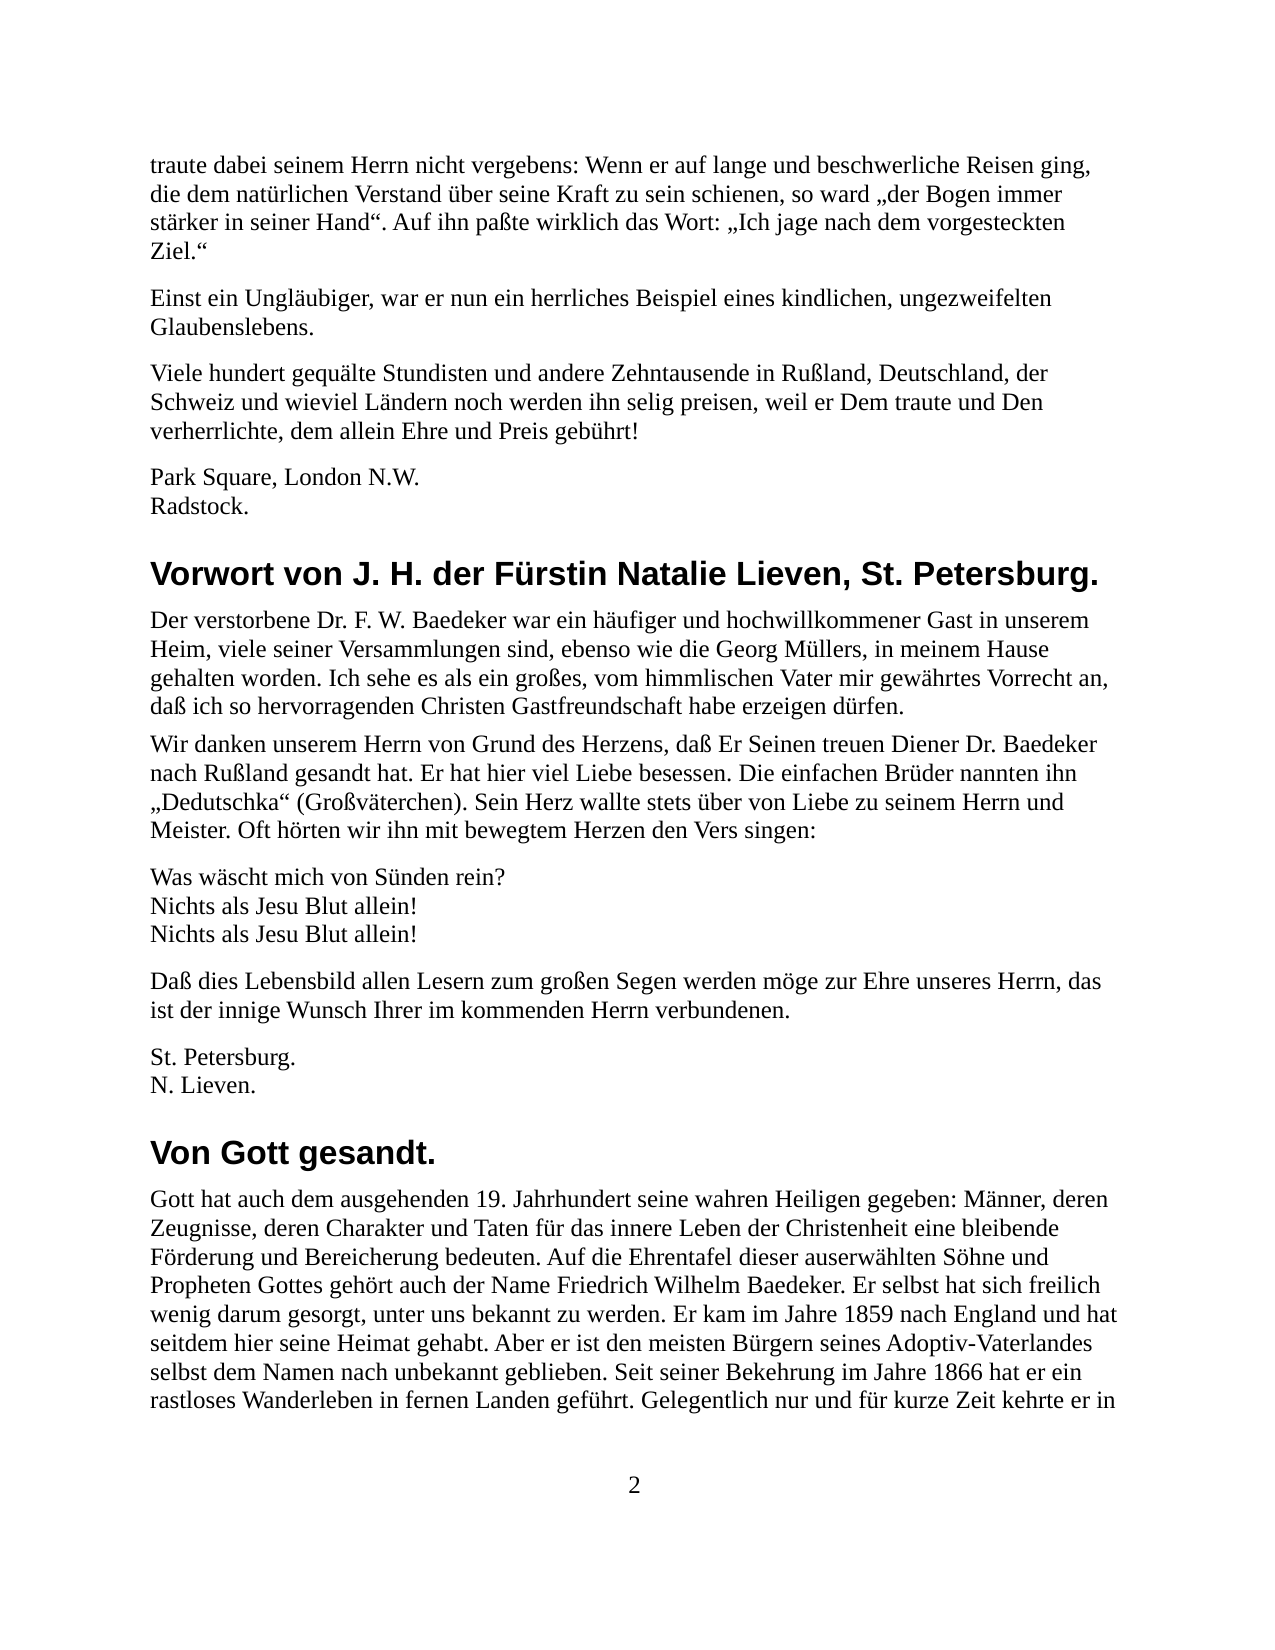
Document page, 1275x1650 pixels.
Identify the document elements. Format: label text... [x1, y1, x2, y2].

subtitle Vorwort von J. H. der Fürstin Natalie Lieven, St. Petersburg. [150, 554, 1125, 593]
text Der verstorbene Dr. F. W. Baedeker war ein häufiger und hochwillkommener Gast in unserem Heim, viele seiner Versammlungen sind, ebenso wie die Georg Müllers, in meinem Hause gehalten worden. Ich sehe es als ein großes, vom himmlischen Vater mir gewährtes Vorrecht an, daß ich so hervorragenden Christen Gastfreundschaft habe erzeigen dürfen. [150, 605, 1125, 720]
text Park Square, London N.W. Radstock. [150, 462, 1125, 520]
text Was wäscht mich von Sünden rein? Nichts als Jesu Blut allein! Nichts als Jesu Blut allein! [150, 862, 1125, 948]
text Gott hat auch dem ausgehenden 19. Jahrhundert seine wahren Heiligen gegeben: Männer, deren Zeugnisse, deren Charakter und Taten für das innere Leben der Christenheit eine bleibende Förderung und Bereicherung bedeuten. Auf die Ehrentafel dieser auserwählten Söhne und Propheten Gottes gehört auch der Name Friedrich Wilhelm Baedeker. Er selbst hat sich freilich wenig darum gesorgt, unter uns bekannt zu werden. Er kam im Jahre 1859 nach England und hat seitdem hier seine Heimat gehabt. Aber er ist den meisten Bürgern seines Adoptiv-Vaterlandes selbst dem Namen nach unbekannt geblieben. Seit seiner Bekehrung im Jahre 1866 hat er ein rastloses Wanderleben in fernen Landen geführt. Gelegentlich nur und für kurze Zeit kehrte er in [150, 1184, 1125, 1414]
text Wir danken unserem Herrn von Grund des Herzens, daß Er Seinen treuen Diener Dr. Baedeker nach Rußland gesandt hat. Er hat hier viel Liebe besessen. Die einfachen Brüder nannten ihn „Dedutschka“ (Großväterchen). Sein Herz wallte stets über von Liebe zu seinem Herrn und Meister. Oft hörten wir ihn mit bewegtem Herzen den Vers singen: [150, 729, 1125, 844]
text traute dabei seinem Herrn nicht vergebens: Wenn er auf lange und beschwerliche Reisen ging, die dem natürlichen Verstand über seine Kraft zu sein schienen, so ward „der Bogen immer stärker in seiner Hand“. Auf ihn paßte wirklich das Wort: „Ich jage nach dem vorgesteckten Ziel.“ [150, 150, 1125, 265]
subtitle Von Gott gesandt. [150, 1133, 1125, 1172]
text Daß dies Lebensbild allen Lesern zum großen Segen werden möge zur Ehre unseres Herrn, das ist der innige Wunsch Ihrer im kommenden Herrn verbundenen. [150, 966, 1125, 1024]
text Viele hundert gequälte Stundisten und andere Zehntausende in Rußland, Deutschland, der Schweiz und wieviel Ländern noch werden ihn selig preisen, weil er Dem traute und Den verherrlichte, dem allein Ehre und Preis gebührt! [150, 358, 1125, 444]
text Einst ein Ungläubiger, war er nun ein herrliches Beispiel eines kindlichen, ungezweifelten Glaubenslebens. [150, 283, 1125, 340]
text St. Petersburg. N. Lieven. [150, 1042, 1125, 1099]
